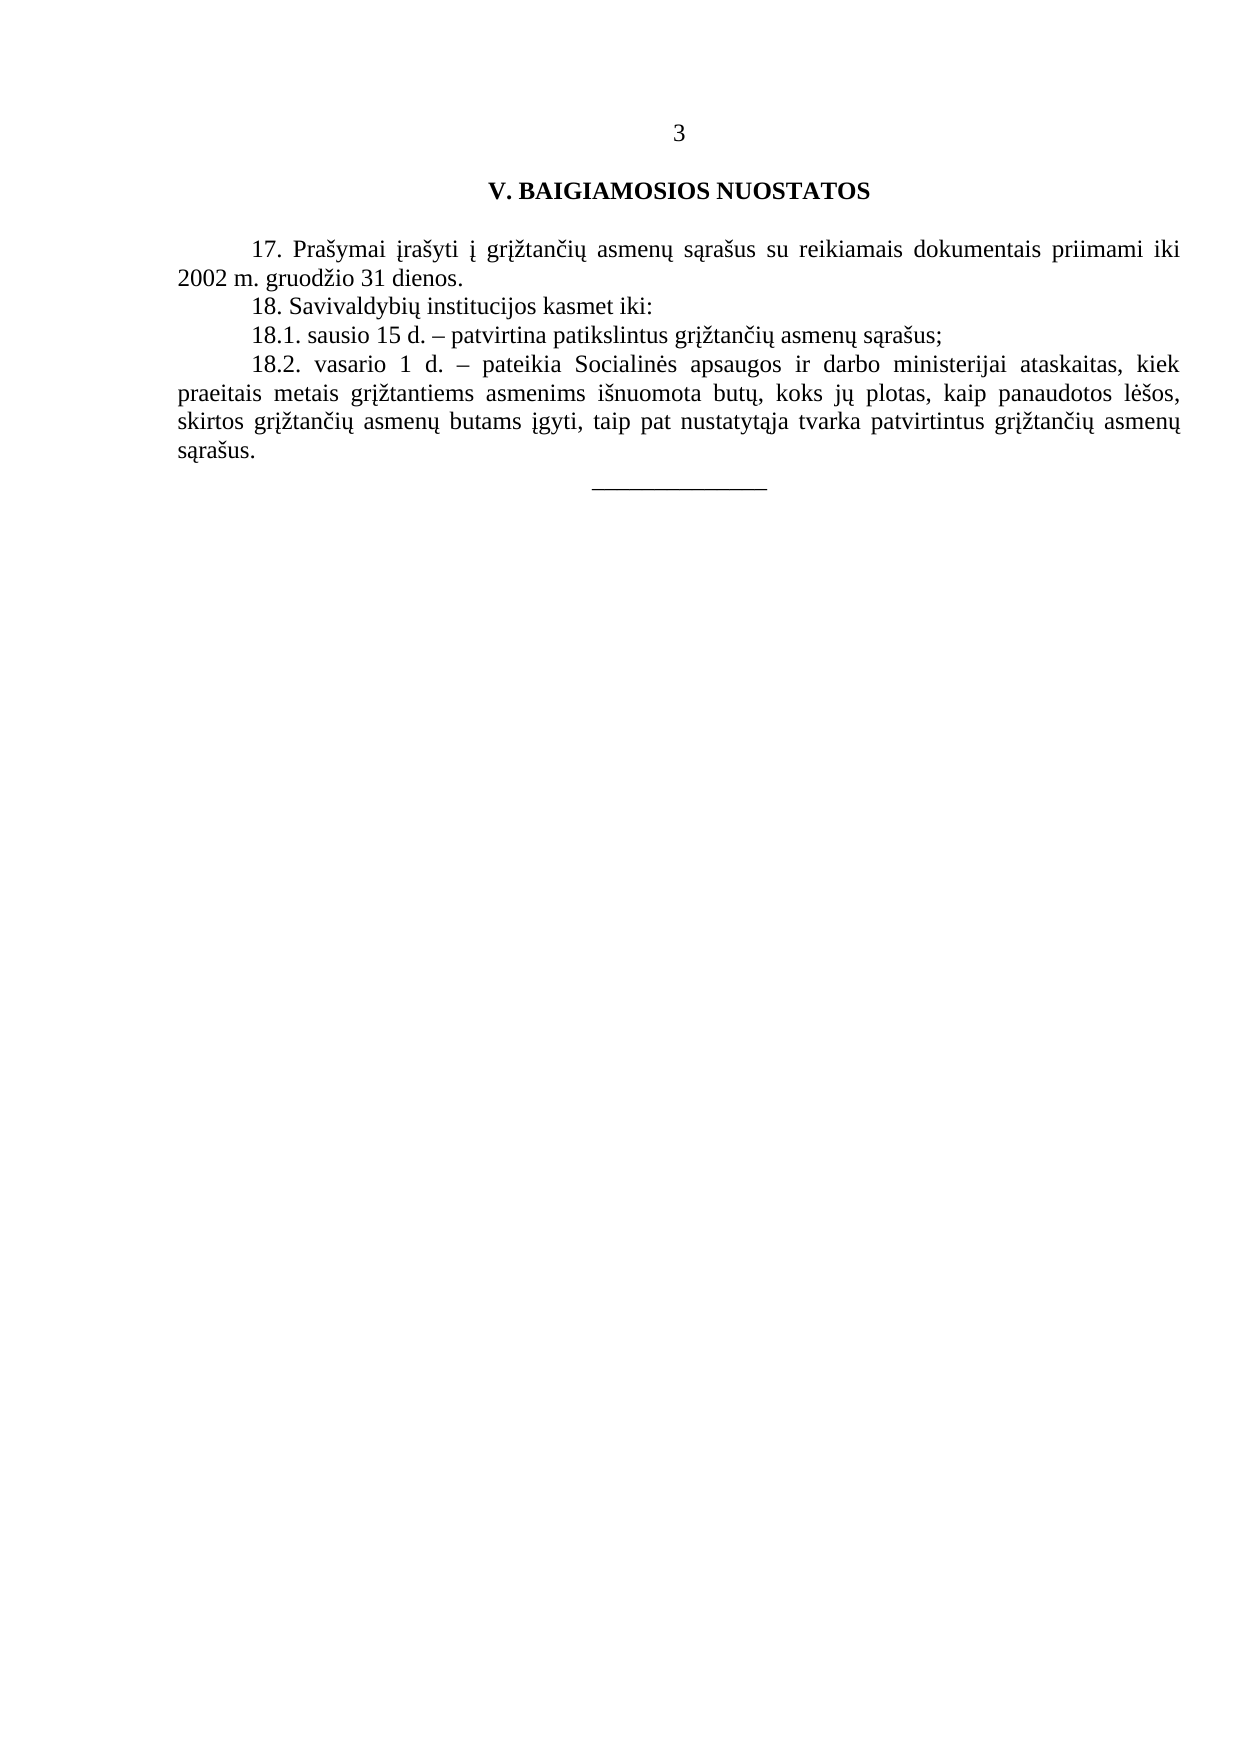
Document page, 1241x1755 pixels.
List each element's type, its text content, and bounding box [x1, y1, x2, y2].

text 18. Savivaldybių institucijos kasmet iki: [177, 291, 1181, 320]
text 18.1. sausio 15 d. – patvirtina patikslintus grįžtančių asmenų sąrašus; [177, 320, 1181, 349]
text V. BAIGIAMOSIOS NUOSTATOS [177, 176, 1181, 205]
text 18.2. vasario 1 d. – pateikia Socialinės apsaugos ir darbo ministerijai ataskaitas, kiek praeitais metais grįžtantiems asmenims išnuomota butų, koks jų plotas, kaip panaudotos lėšos, skirtos grįžtančių asmenų butams įgyti, taip pat nustatytąja tvarka patvirtintus grįžtančių asmenų sąrašus. [177, 349, 1181, 464]
text ______________ [177, 464, 1181, 493]
text 17. Prašymai įrašyti į grįžtančių asmenų sąrašus su reikiamais dokumentais priimami iki 2002 m. gruodžio 31 dienos. [177, 234, 1181, 291]
